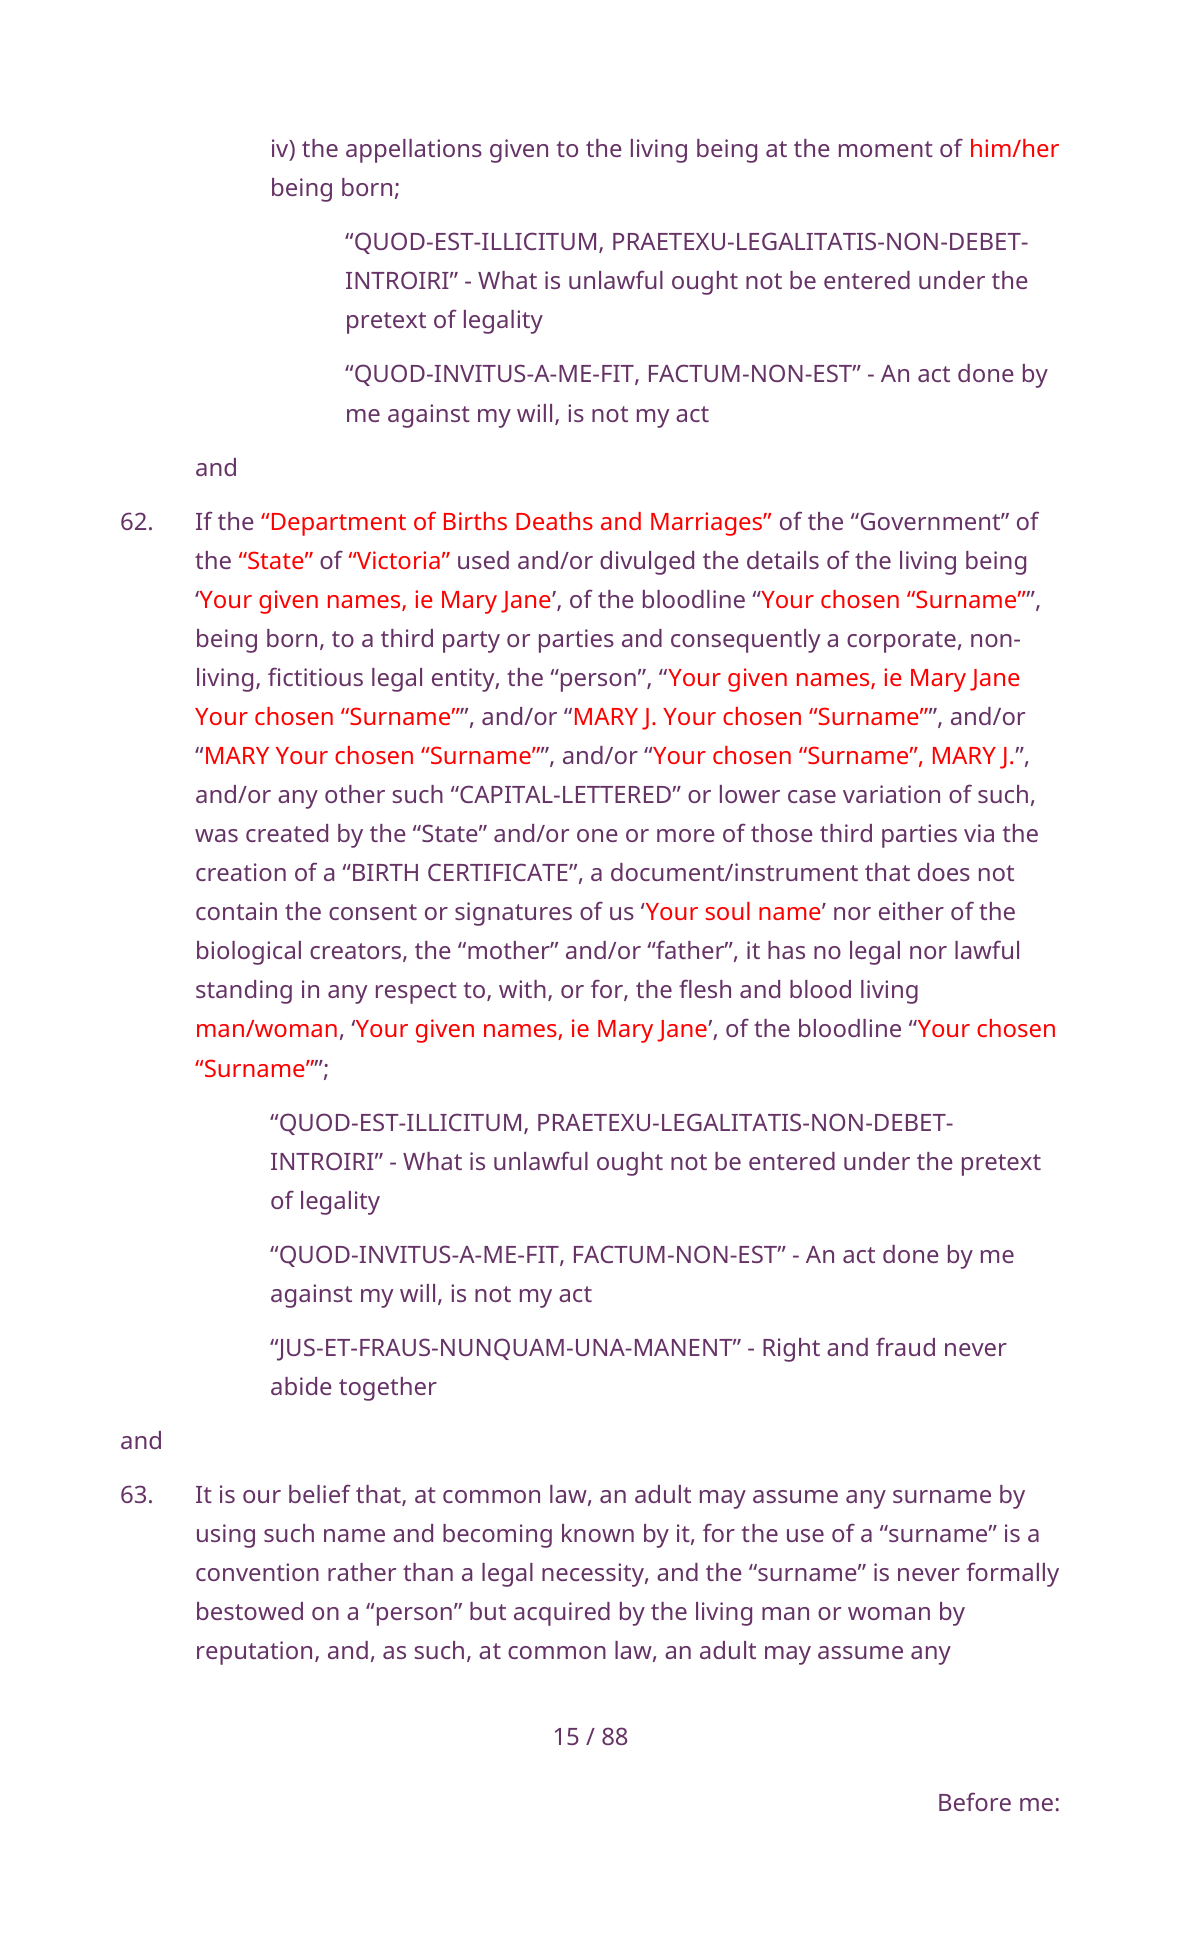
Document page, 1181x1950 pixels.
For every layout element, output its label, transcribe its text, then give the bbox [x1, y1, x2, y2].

list “JUS-ET-FRAUS-NUNQUAM-UNA-MANENT” - Right and fraud never abide together [232, 1331, 1061, 1402]
list “QUOD-INVITUS-A-ME-FIT, FACTUM-NON-EST” - An act done by me against my will, is not my act [307, 357, 1061, 429]
list It is our belief that, at common law, an adult may assume any surname by using such name and becoming known by it, for the use of a “surname” is a convention rather than a legal necessity, and the “surname” is never formally bestowed on a “person” but acquired by the living man or woman by reputation, and, as such, at common law, an adult may assume any [120, 1478, 1061, 1667]
list and [120, 450, 1061, 483]
list iv) the appellations given to the living being at the moment of him/her being born; [232, 132, 1061, 204]
list “QUOD-EST-ILLICITUM, PRAETEXU-LEGALITATIS-NON-DEBET-INTROIRI” - What is unlawful ought not be entered under the pretext of legality [307, 225, 1061, 336]
list “QUOD-INVITUS-A-ME-FIT, FACTUM-NON-EST” - An act done by me against my will, is not my act [232, 1238, 1061, 1309]
list If the “Department of Births Deaths and Marriages” of the “Government” of the “State” of “Victoria” used and/or divulged the details of the living being ‘Your given names, ie Mary Jane’, of the bloodline “Your chosen “Surname””, being born, to a third party or parties and consequently a corporate, non-living, fictitious legal entity, the “person”, “Your given names, ie Mary Jane Your chosen “Surname””, and/or “MARY J. Your chosen “Surname””, and/or “MARY Your chosen “Surname””, and/or “Your chosen “Surname”, MARY J.”, and/or any other such “CAPITAL-LETTERED” or lower case variation of such, was created by the “State” and/or one or more of those third parties via the creation of a “BIRTH CERTIFICATE”, a document/instrument that does not contain the consent or signatures of us ‘Your soul name’ nor either of the biological creators, the “mother” and/or “father”, it has no legal nor lawful standing in any respect to, with, or for, the flesh and blood living man/woman, ‘Your given names, ie Mary Jane’, of the bloodline “Your chosen “Surname””; [120, 504, 1061, 1084]
list and [120, 1424, 1061, 1456]
list “QUOD-EST-ILLICITUM, PRAETEXU-LEGALITATIS-NON-DEBET-INTROIRI” - What is unlawful ought not be entered under the pretext of legality [232, 1105, 1061, 1216]
